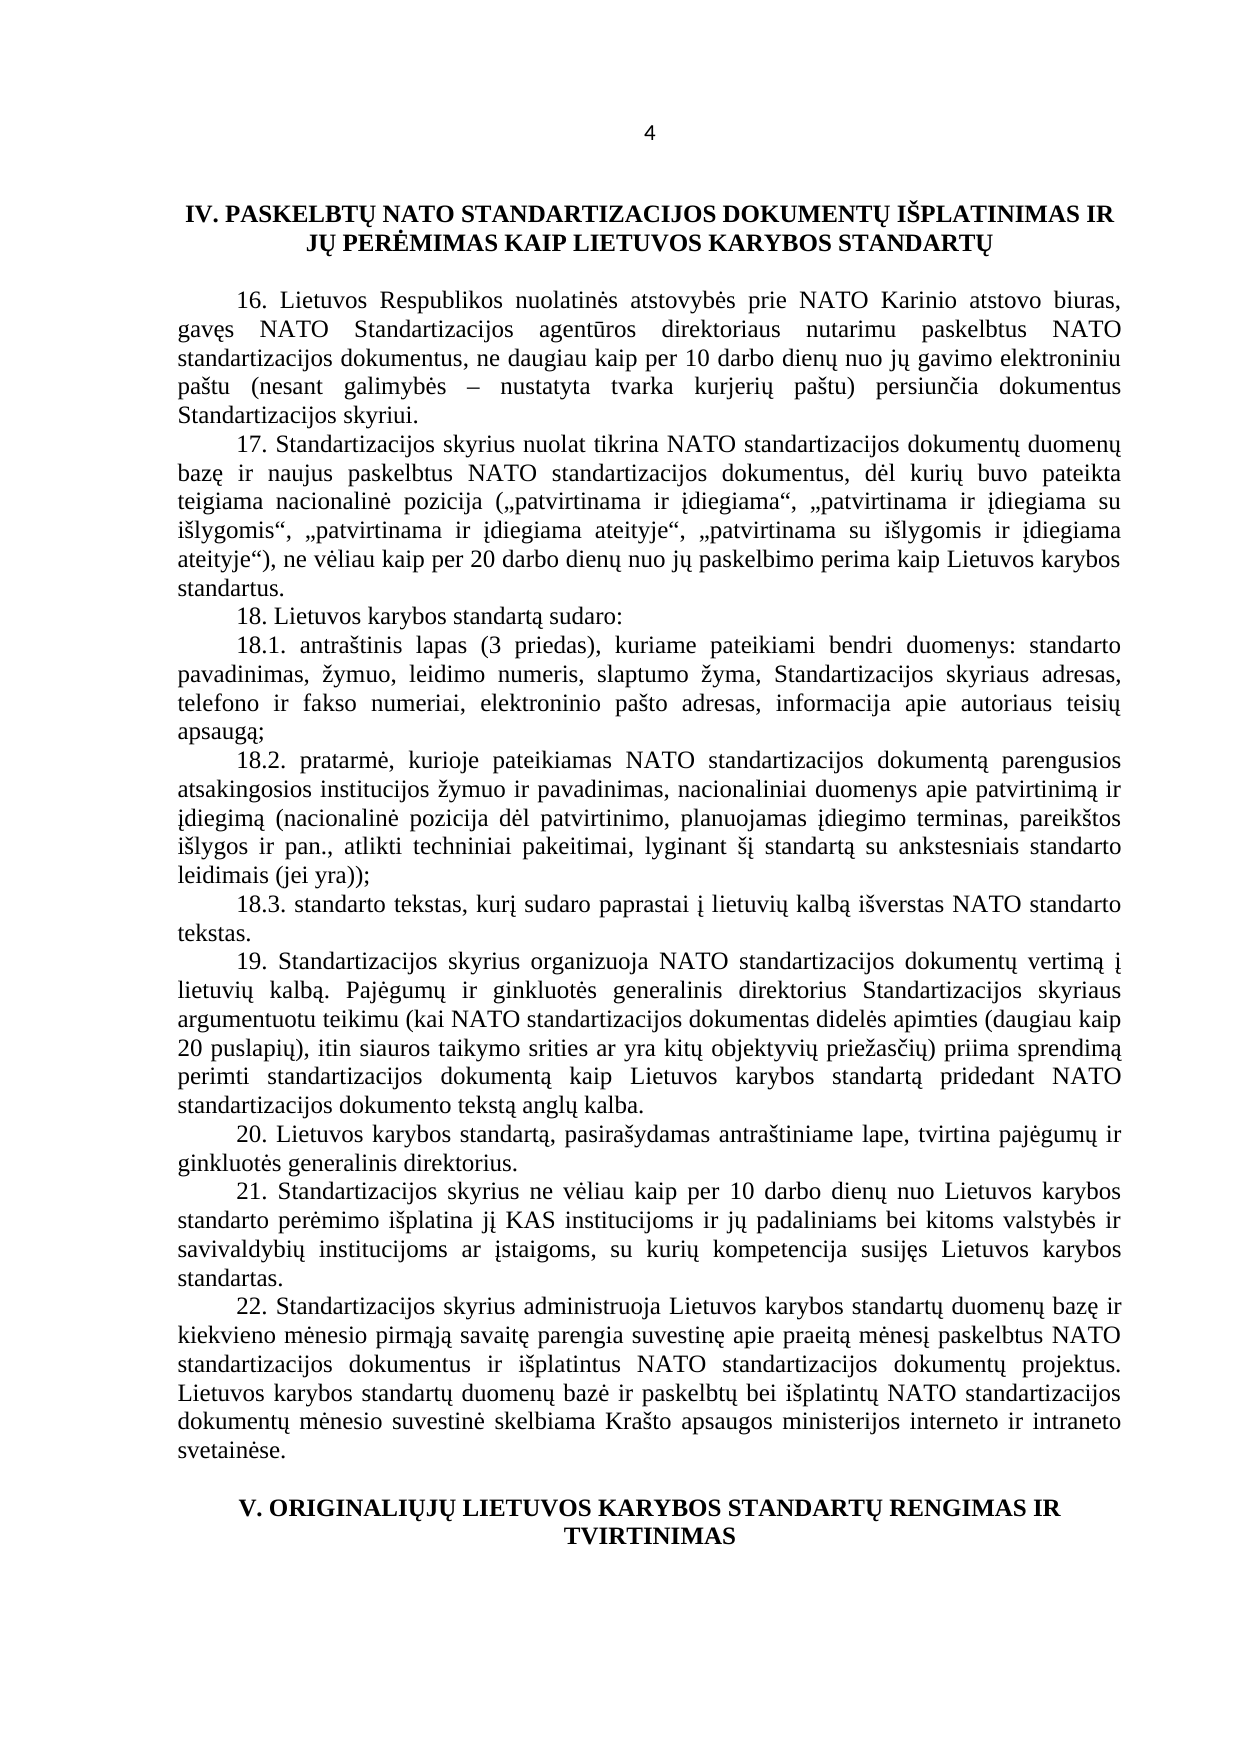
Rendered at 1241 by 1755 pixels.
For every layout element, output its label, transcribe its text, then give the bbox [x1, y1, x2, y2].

text 21. Standartizacijos skyrius ne vėliau kaip per 10 darbo dienų nuo Lietuvos karybos standarto perėmimo išplatina jį KAS institucijoms ir jų padaliniams bei kitoms valstybės ir savivaldybių institucijoms ar įstaigoms, su kurių kompetencija susijęs Lietuvos karybos standartas. [177, 1176, 1122, 1291]
text 16. Lietuvos Respublikos nuolatinės atstovybės prie NATO Karinio atstovo biuras, gavęs NATO Standartizacijos agentūros direktoriaus nutarimu paskelbtus NATO standartizacijos dokumentus, ne daugiau kaip per 10 darbo dienų nuo jų gavimo elektroniniu paštu (nesant galimybės – nustatyta tvarka kurjerių paštu) persiunčia dokumentus Standartizacijos skyriui. [177, 285, 1122, 429]
text 17. Standartizacijos skyrius nuolat tikrina NATO standartizacijos dokumentų duomenų bazę ir naujus paskelbtus NATO standartizacijos dokumentus, dėl kurių buvo pateikta teigiama nacionalinė pozicija („patvirtinama ir įdiegiama“, „patvirtinama ir įdiegiama su išlygomis“, „patvirtinama ir įdiegiama ateityje“, „patvirtinama su išlygomis ir įdiegiama ateityje“), ne vėliau kaip per 20 darbo dienų nuo jų paskelbimo perima kaip Lietuvos karybos standartus. [177, 429, 1122, 601]
text 18.2. pratarmė, kurioje pateikiamas NATO standartizacijos dokumentą parengusios atsakingosios institucijos žymuo ir pavadinimas, nacionaliniai duomenys apie patvirtinimą ir įdiegimą (nacionalinė pozicija dėl patvirtinimo, planuojamas įdiegimo terminas, pareikštos išlygos ir pan., atlikti techniniai pakeitimai, lyginant šį standartą su ankstesniais standarto leidimais (jei yra)); [177, 745, 1122, 889]
text 18.3. standarto tekstas, kurį sudaro paprastai į lietuvių kalbą išverstas NATO standarto tekstas. [177, 889, 1122, 946]
text IV. PASKELBTŲ NATO STANDARTIZACIJOS DOKUMENTŲ IŠPLATINIMAS IR JŲ PERĖMIMAS KAIP LIETUVOS KARYBOS STANDARTŲ [177, 199, 1122, 256]
text 18.1. antraštinis lapas (3 priedas), kuriame pateikiami bendri duomenys: standarto pavadinimas, žymuo, leidimo numeris, slaptumo žyma, Standartizacijos skyriaus adresas, telefono ir fakso numeriai, elektroninio pašto adresas, informacija apie autoriaus teisių apsaugą; [177, 630, 1122, 745]
text 18. Lietuvos karybos standartą sudaro: [177, 601, 1122, 630]
text 19. Standartizacijos skyrius organizuoja NATO standartizacijos dokumentų vertimą į lietuvių kalbą. Pajėgumų ir ginkluotės generalinis direktorius Standartizacijos skyriaus argumentuotu teikimu (kai NATO standartizacijos dokumentas didelės apimties (daugiau kaip 20 puslapių), itin siauros taikymo srities ar yra kitų objektyvių priežasčių) priima sprendimą perimti standartizacijos dokumentą kaip Lietuvos karybos standartą pridedant NATO standartizacijos dokumento tekstą anglų kalba. [177, 946, 1122, 1119]
text V. Originaliųjų Lietuvos karybos standartų rengimas ir tvirtinimas [177, 1493, 1122, 1550]
text 20. Lietuvos karybos standartą, pasirašydamas antraštiniame lape, tvirtina pajėgumų ir ginkluotės generalinis direktorius. [177, 1119, 1122, 1176]
text 22. Standartizacijos skyrius administruoja Lietuvos karybos standartų duomenų bazę ir kiekvieno mėnesio pirmąją savaitę parengia suvestinę apie praeitą mėnesį paskelbtus NATO standartizacijos dokumentus ir išplatintus NATO standartizacijos dokumentų projektus. Lietuvos karybos standartų duomenų bazė ir paskelbtų bei išplatintų NATO standartizacijos dokumentų mėnesio suvestinė skelbiama Krašto apsaugos ministerijos interneto ir intraneto svetainėse. [177, 1291, 1122, 1464]
